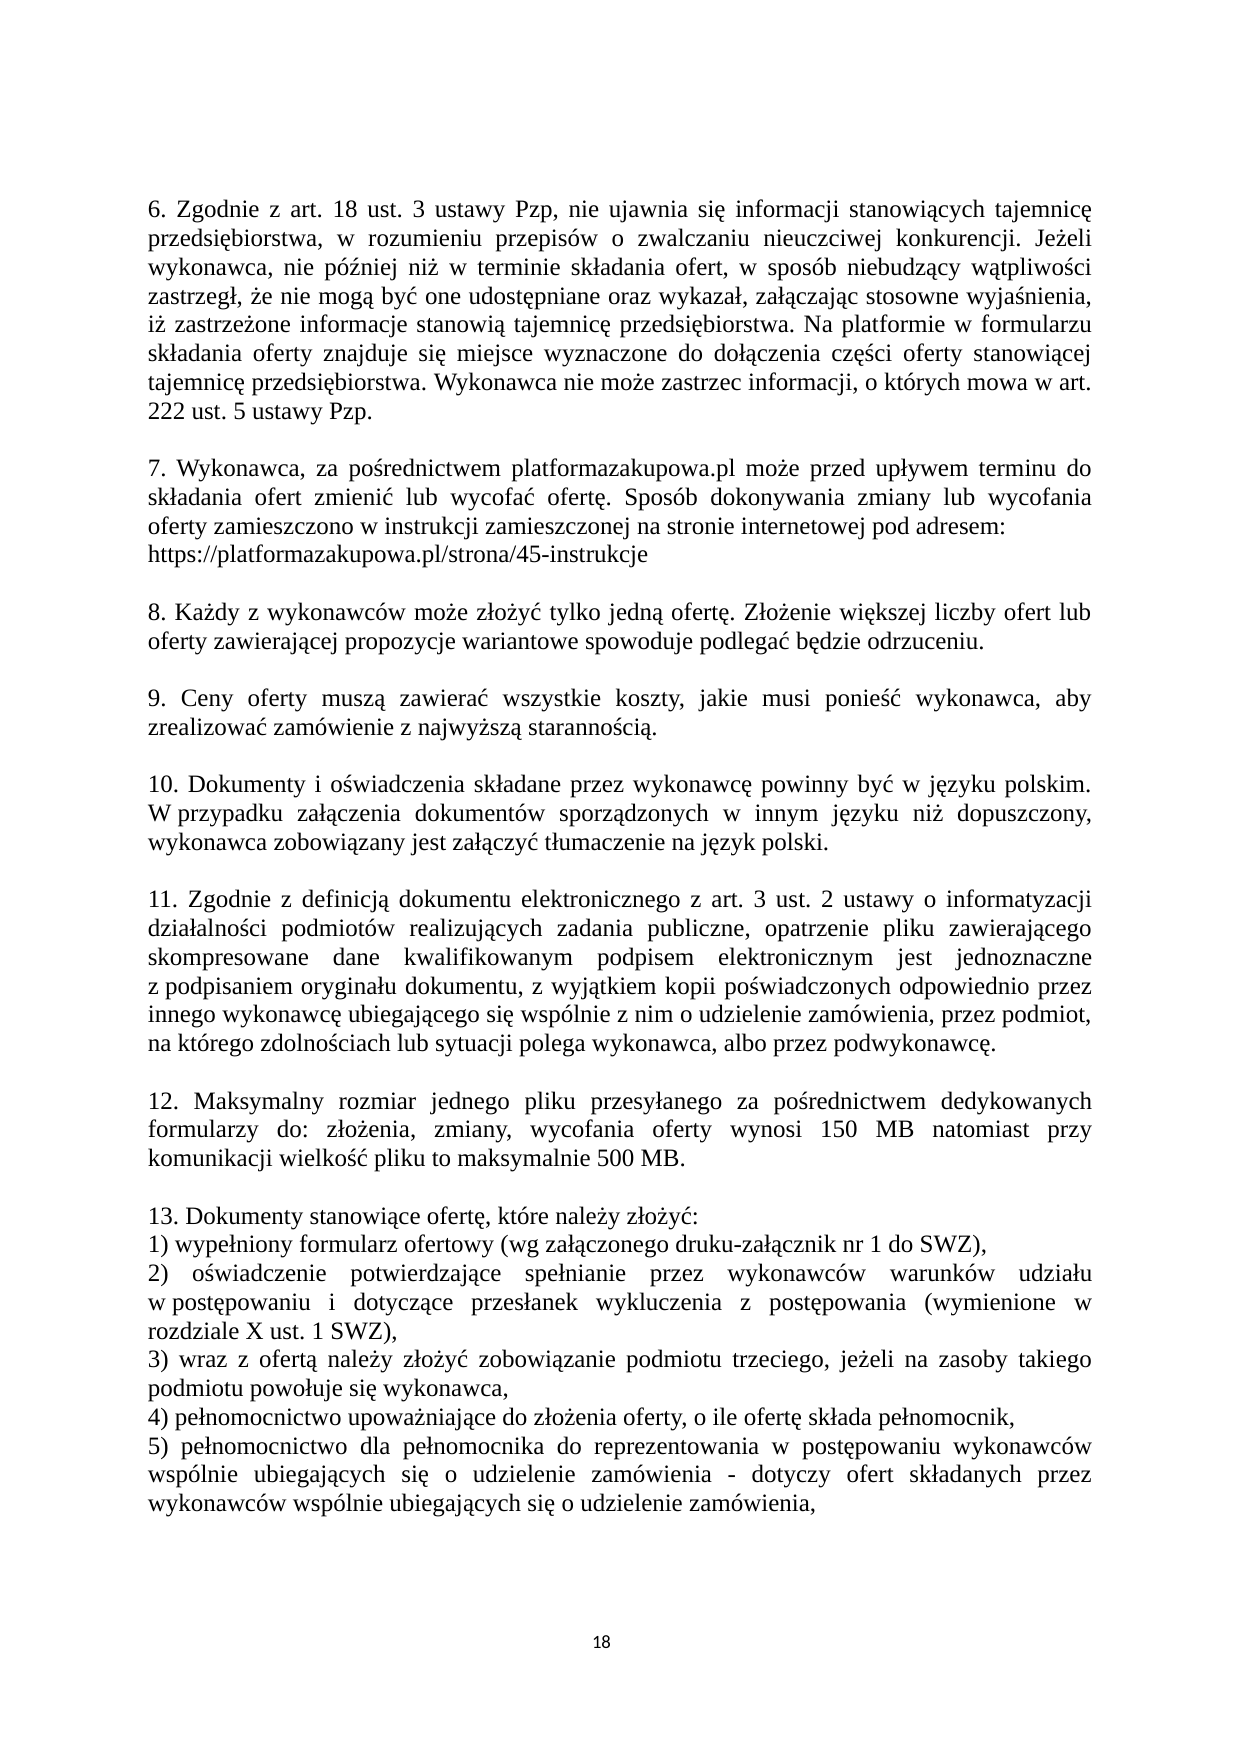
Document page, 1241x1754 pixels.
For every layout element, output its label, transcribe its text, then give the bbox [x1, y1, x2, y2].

text 7. Wykonawca, za pośrednictwem platformazakupowa.pl może przed upływem terminu do składania ofert zmienić lub wycofać ofertę. Sposób dokonywania zmiany lub wycofania oferty zamieszczono w instrukcji zamieszczonej na stronie internetowej pod adresem: [148, 453, 1093, 539]
text 12. Maksymalny rozmiar jednego pliku przesyłanego za pośrednictwem dedykowanych formularzy do: złożenia, zmiany, wycofania oferty wynosi 150 MB natomiast przy komunikacji wielkość pliku to maksymalnie 500 MB. [148, 1086, 1093, 1172]
text 3) wraz z ofertą należy złożyć zobowiązanie podmiotu trzeciego, jeżeli na zasoby takiego podmiotu powołuje się wykonawca, [148, 1344, 1093, 1402]
text 8. Każdy z wykonawców może złożyć tylko jedną ofertę. Złożenie większej liczby ofert lub oferty zawierającej propozycje wariantowe spowoduje podlegać będzie odrzuceniu. [148, 597, 1093, 654]
text 5) pełnomocnictwo dla pełnomocnika do reprezentowania w postępowaniu wykonawców wspólnie ubiegających się o udzielenie zamówienia - dotyczy ofert składanych przez wykonawców wspólnie ubiegających się o udzielenie zamówienia, [148, 1431, 1093, 1517]
text 13. Dokumenty stanowiące ofertę, które należy złożyć: [148, 1201, 1093, 1229]
text 1) wypełniony formularz ofertowy (wg załączonego druku-załącznik nr 1 do SWZ), [148, 1229, 1093, 1258]
text 2) oświadczenie potwierdzające spełnianie przez wykonawców warunków udziału w postępowaniu i dotyczące przesłanek wykluczenia z postępowania (wymienione w rozdziale X ust. 1 SWZ), [148, 1258, 1093, 1344]
text 6. Zgodnie z art. 18 ust. 3 ustawy Pzp, nie ujawnia się informacji stanowiących tajemnicę przedsiębiorstwa, w rozumieniu przepisów o zwalczaniu nieuczciwej konkurencji. Jeżeli wykonawca, nie później niż w terminie składania ofert, w sposób niebudzący wątpliwości zastrzegł, że nie mogą być one udostępniane oraz wykazał, załączając stosowne wyjaśnienia, iż zastrzeżone informacje stanowią tajemnicę przedsiębiorstwa. Na platformie w formularzu składania oferty znajduje się miejsce wyznaczone do dołączenia części oferty stanowiącej tajemnicę przedsiębiorstwa. Wykonawca nie może zastrzec informacji, o których mowa w art. 222 ust. 5 ustawy Pzp. [148, 194, 1093, 424]
text 11. Zgodnie z definicją dokumentu elektronicznego z art. 3 ust. 2 ustawy o informatyzacji działalności podmiotów realizujących zadania publiczne, opatrzenie pliku zawierającego skompresowane dane kwalifikowanym podpisem elektronicznym jest jednoznaczne z podpisaniem oryginału dokumentu, z wyjątkiem kopii poświadczonych odpowiednio przez innego wykonawcę ubiegającego się wspólnie z nim o udzielenie zamówienia, przez podmiot, na którego zdolnościach lub sytuacji polega wykonawca, albo przez podwykonawcę. [148, 884, 1093, 1057]
text 9. Ceny oferty muszą zawierać wszystkie koszty, jakie musi ponieść wykonawca, aby zrealizować zamówienie z najwyższą starannością. [148, 683, 1093, 741]
text 4) pełnomocnictwo upoważniające do złożenia oferty, o ile ofertę składa pełnomocnik, [148, 1402, 1093, 1431]
text 10. Dokumenty i oświadczenia składane przez wykonawcę powinny być w języku polskim. W przypadku załączenia dokumentów sporządzonych w innym języku niż dopuszczony, wykonawca zobowiązany jest załączyć tłumaczenie na język polski. [148, 769, 1093, 856]
text https://platformazakupowa.pl/strona/45-instrukcje [148, 539, 1093, 568]
